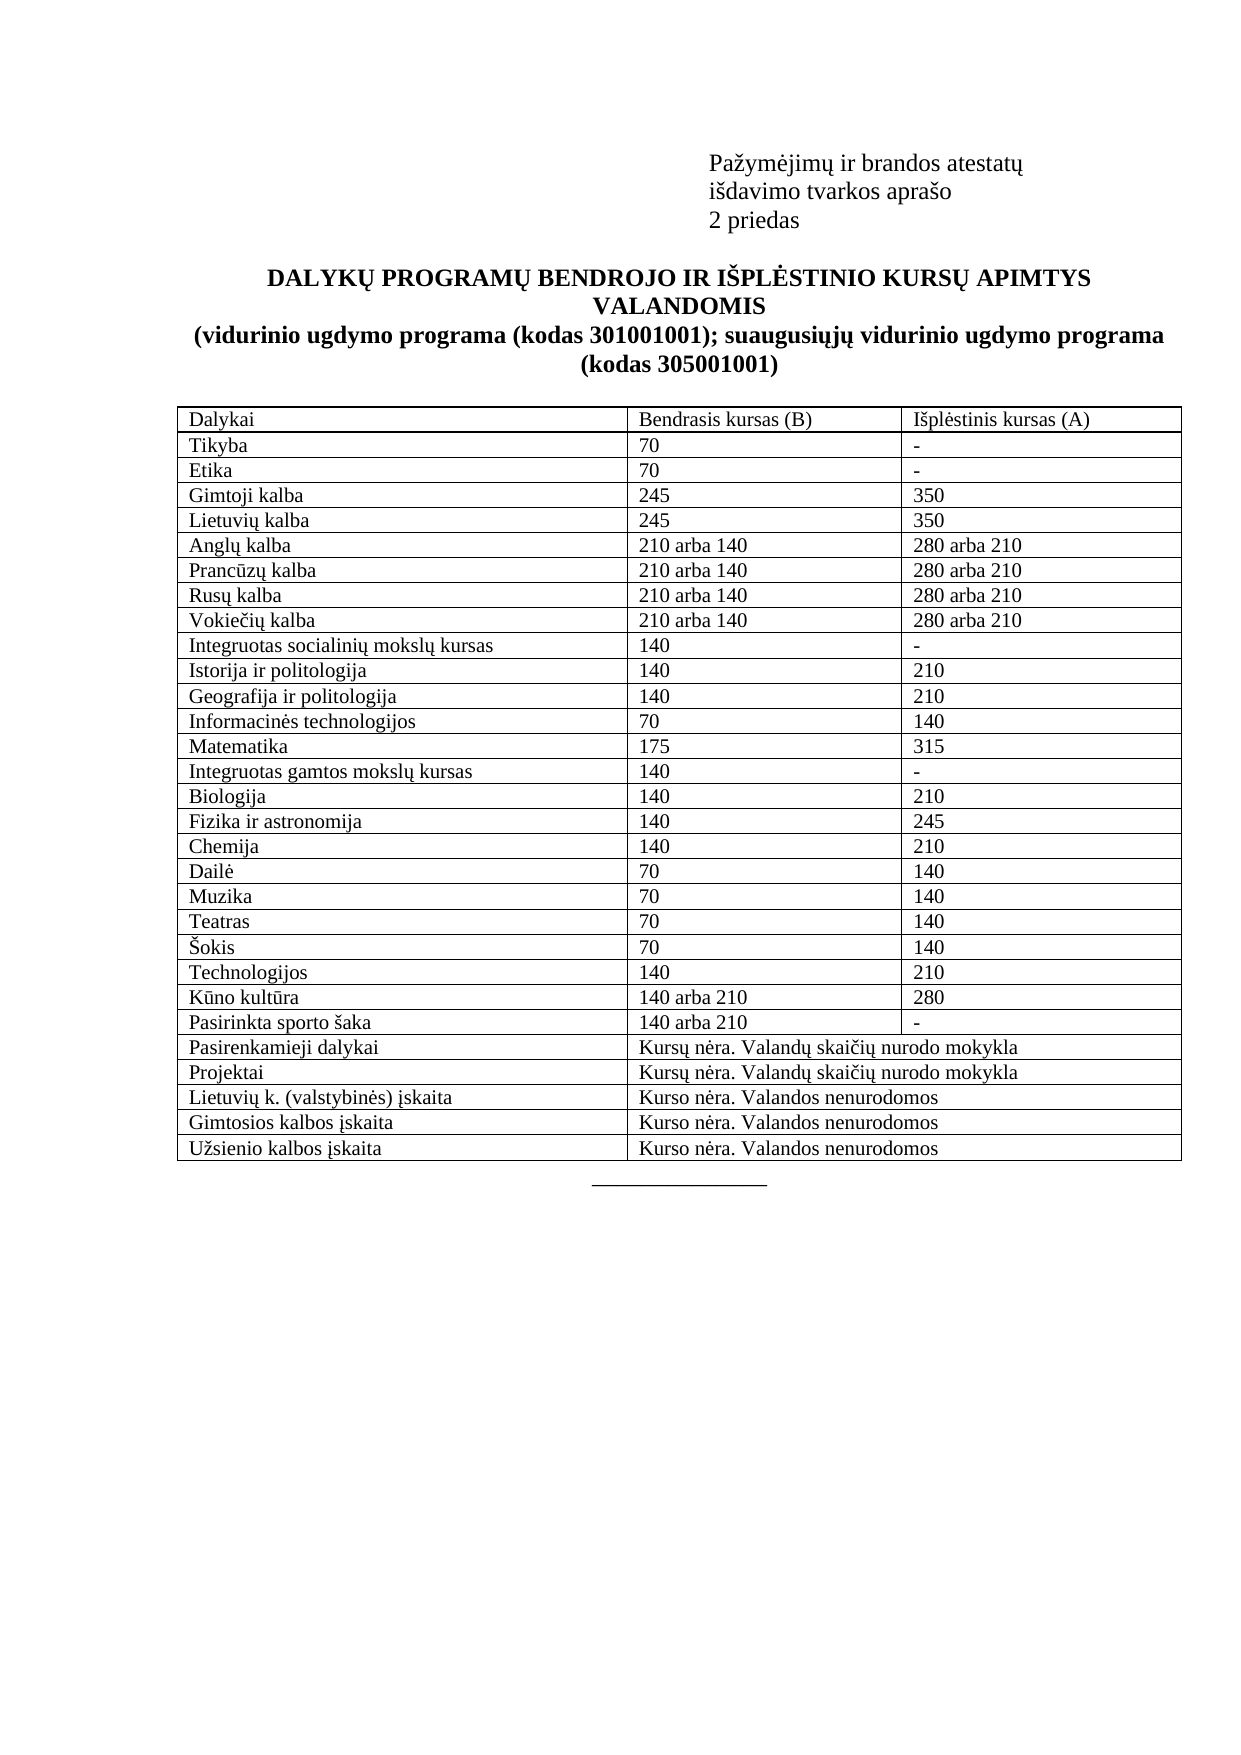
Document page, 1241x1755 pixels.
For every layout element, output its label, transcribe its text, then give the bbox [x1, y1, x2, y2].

table_cell Projektai [178, 1060, 627, 1084]
table_cell Kursų nėra. Valandų skaičių nurodo mokykla [628, 1060, 1181, 1084]
table_cell 140 arba 210 [628, 985, 901, 1009]
text (vidurinio ugdymo programa (kodas 301001001); suaugusiųjų vidurinio ugdymo programa (kodas 305001001) [177, 320, 1181, 378]
table_cell Kurso nėra. Valandos nenurodomos [628, 1135, 1181, 1159]
table_cell 70 [628, 910, 901, 933]
table_cell Kurso nėra. Valandos nenurodomos [628, 1085, 1181, 1109]
table_cell 70 [628, 458, 901, 482]
table_cell Anglų kalba [178, 533, 627, 557]
table_cell 210 [902, 960, 1181, 984]
table_cell Matematika [178, 734, 627, 758]
table_cell Geografija ir politologija [178, 684, 627, 708]
table_cell Užsienio kalbos įskaita [178, 1135, 627, 1159]
table_cell 140 arba 210 [628, 1010, 901, 1034]
table_cell Vokiečių kalba [178, 608, 627, 632]
table_header Bendrasis kursas (B) [628, 408, 901, 431]
table_cell 140 [902, 859, 1181, 883]
table_cell 175 [628, 734, 901, 758]
table_cell 70 [628, 433, 901, 457]
table_cell Etika [178, 458, 627, 482]
table_cell Pasirenkamieji dalykai [178, 1035, 627, 1059]
table_cell Kūno kultūra [178, 985, 627, 1009]
table_cell - [902, 433, 1181, 457]
table_cell 210 [902, 834, 1181, 858]
table_cell 140 [902, 709, 1181, 733]
table_cell 140 [902, 910, 1181, 933]
text išdavimo tvarkos aprašo [177, 176, 1181, 205]
table_cell Istorija ir politologija [178, 659, 627, 682]
table_cell 140 [628, 659, 901, 682]
table_cell 350 [902, 508, 1181, 532]
table_cell 210 arba 140 [628, 608, 901, 632]
table_cell 280 arba 210 [902, 608, 1181, 632]
table_cell Tikyba [178, 433, 627, 457]
table_header Dalykai [178, 408, 627, 431]
table_cell 210 [902, 684, 1181, 708]
text 2 priedas [177, 205, 1181, 234]
table_cell 280 arba 210 [902, 533, 1181, 557]
table_cell 140 [628, 784, 901, 808]
table_cell 70 [628, 935, 901, 959]
table_cell 280 [902, 985, 1181, 1009]
table_cell 280 arba 210 [902, 583, 1181, 607]
table_cell 210 [902, 659, 1181, 682]
table_cell Lietuvių kalba [178, 508, 627, 532]
table_cell 210 arba 140 [628, 558, 901, 582]
table_cell Integruotas socialinių mokslų kursas [178, 633, 627, 657]
table_cell 140 [628, 759, 901, 783]
table_cell 140 [902, 884, 1181, 908]
table_cell Prancūzų kalba [178, 558, 627, 582]
table_cell Pasirinkta sporto šaka [178, 1010, 627, 1034]
table_cell 70 [628, 709, 901, 733]
table_cell 315 [902, 734, 1181, 758]
table_cell Šokis [178, 935, 627, 959]
table_cell - [902, 759, 1181, 783]
text ______________ [177, 1161, 1181, 1189]
table_cell 140 [628, 633, 901, 657]
table_cell Rusų kalba [178, 583, 627, 607]
table_cell 210 arba 140 [628, 583, 901, 607]
table_cell Teatras [178, 910, 627, 933]
table_cell Muzika [178, 884, 627, 908]
table_cell Integruotas gamtos mokslų kursas [178, 759, 627, 783]
table_cell Kurso nėra. Valandos nenurodomos [628, 1110, 1181, 1134]
table_cell Informacinės technologijos [178, 709, 627, 733]
table_cell 245 [628, 483, 901, 507]
table_cell 280 arba 210 [902, 558, 1181, 582]
text Pažymėjimų ir brandos atestatų [177, 148, 1181, 176]
table_cell 140 [628, 809, 901, 833]
table_cell 70 [628, 884, 901, 908]
table_cell 140 [628, 684, 901, 708]
table_cell 70 [628, 859, 901, 883]
table_cell Biologija [178, 784, 627, 808]
table_cell 245 [628, 508, 901, 532]
table_cell 140 [902, 935, 1181, 959]
table_cell Gimtosios kalbos įskaita [178, 1110, 627, 1134]
table_cell 210 arba 140 [628, 533, 901, 557]
table_cell 210 [902, 784, 1181, 808]
table_cell Gimtoji kalba [178, 483, 627, 507]
table_cell Fizika ir astronomija [178, 809, 627, 833]
table_cell Lietuvių k. (valstybinės) įskaita [178, 1085, 627, 1109]
table_cell - [902, 1010, 1181, 1034]
table_cell Chemija [178, 834, 627, 858]
table_cell Technologijos [178, 960, 627, 984]
table_cell 140 [628, 960, 901, 984]
table_cell - [902, 633, 1181, 657]
table_cell 350 [902, 483, 1181, 507]
table_cell 140 [628, 834, 901, 858]
table_cell Dailė [178, 859, 627, 883]
table_header Išplėstinis kursas (A) [902, 408, 1181, 431]
text DALYKŲ PROGRAMŲ BENDROJO IR IŠPLĖSTINIO KURSŲ APIMTYS VALANDOMIS [177, 263, 1181, 320]
table_cell 245 [902, 809, 1181, 833]
table_cell - [902, 458, 1181, 482]
table_cell Kursų nėra. Valandų skaičių nurodo mokykla [628, 1035, 1181, 1059]
